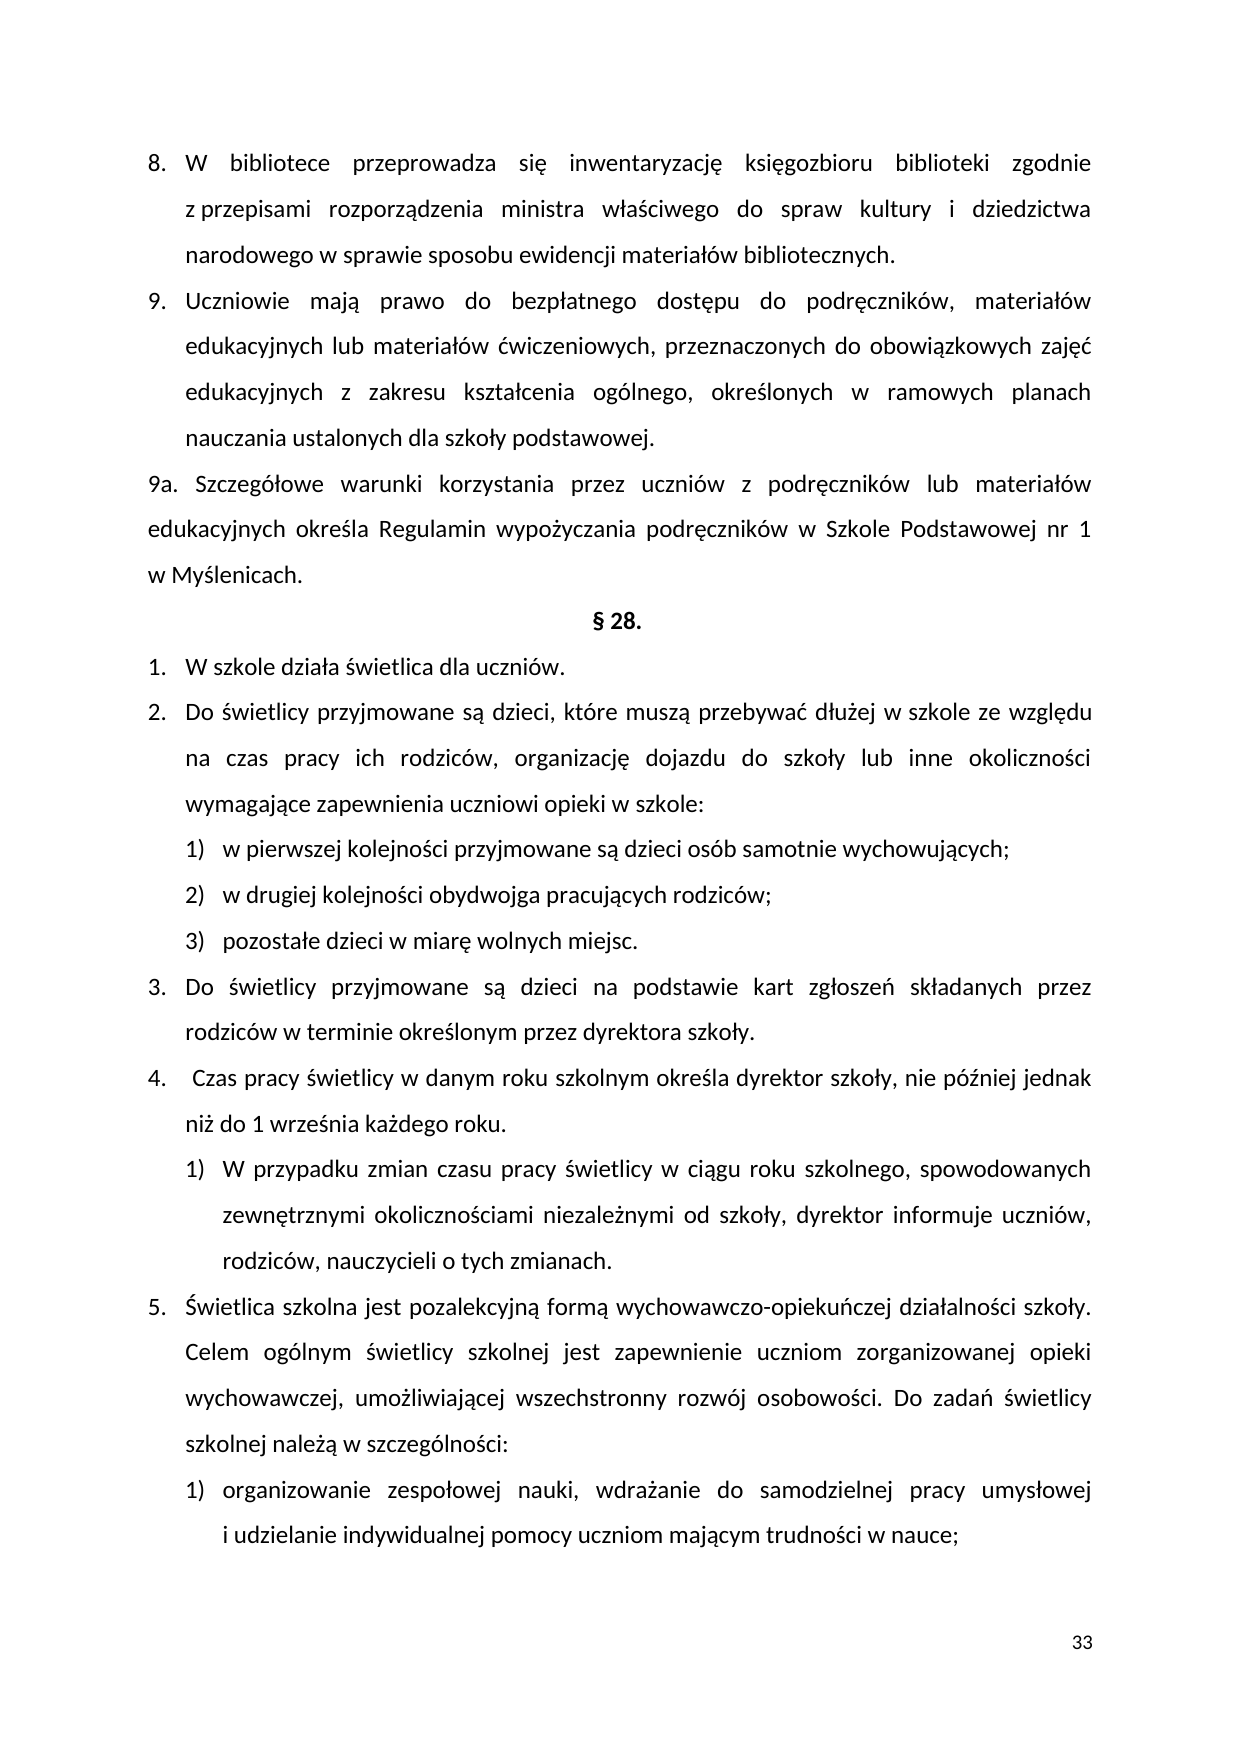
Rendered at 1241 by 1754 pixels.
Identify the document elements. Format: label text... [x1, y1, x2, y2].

list W szkole działa świetlica dla uczniów. [148, 651, 1093, 681]
list W bibliotece przeprowadza się inwentaryzację księgozbioru biblioteki zgodnie z przepisami rozporządzenia ministra właściwego do spraw kultury i dziedzictwa narodowego w sprawie sposobu ewidencji materiałów bibliotecznych. [148, 148, 1093, 269]
list pozostałe dzieci w miarę wolnych miejsc. [185, 925, 1093, 956]
list Uczniowie mają prawo do bezpłatnego dostępu do podręczników, materiałów edukacyjnych lub materiałów ćwiczeniowych, przeznaczonych do obowiązkowych zajęć edukacyjnych z zakresu kształcenia ogólnego, określonych w ramowych planach nauczania ustalonych dla szkoły podstawowej. [148, 285, 1093, 452]
list Do świetlicy przyjmowane są dzieci na podstawie kart zgłoszeń składanych przez rodziców w terminie określonym przez dyrektora szkoły. [148, 971, 1093, 1047]
list Świetlica szkolna jest pozalekcyjną formą wychowawczo-opiekuńczej działalności szkoły. Celem ogólnym świetlicy szkolnej jest zapewnienie uczniom zorganizowanej opieki wychowawczej, umożliwiającej wszechstronny rozwój osobowości. Do zadań świetlicy szkolnej należą w szczególności: [148, 1291, 1093, 1458]
list Czas pracy świetlicy w danym roku szkolnym określa dyrektor szkoły, nie później jednak niż do 1 września każdego roku. [148, 1062, 1093, 1138]
list § 28. [148, 605, 1087, 635]
list Do świetlicy przyjmowane są dzieci, które muszą przebywać dłużej w szkole ze względu na czas pracy ich rodziców, organizację dojazdu do szkoły lub inne okoliczności wymagające zapewnienia uczniowi opieki w szkole: [148, 696, 1093, 818]
list W przypadku zmian czasu pracy świetlicy w ciągu roku szkolnego, spowodowanych zewnętrznymi okolicznościami niezależnymi od szkoły, dyrektor informuje uczniów, rodziców, nauczycieli o tych zmianach. [185, 1154, 1093, 1276]
text 9a. Szczegółowe warunki korzystania przez uczniów z podręczników lub materiałów edukacyjnych określa Regulamin wypożyczania podręczników w Szkole Podstawowej nr 1 w Myślenicach. [148, 468, 1093, 590]
list w pierwszej kolejności przyjmowane są dzieci osób samotnie wychowujących; [185, 833, 1093, 864]
list w drugiej kolejności obydwojga pracujących rodziców; [185, 879, 1093, 910]
list organizowanie zespołowej nauki, wdrażanie do samodzielnej pracy umysłowej i udzielanie indywidualnej pomocy uczniom mającym trudności w nauce; [185, 1474, 1093, 1550]
